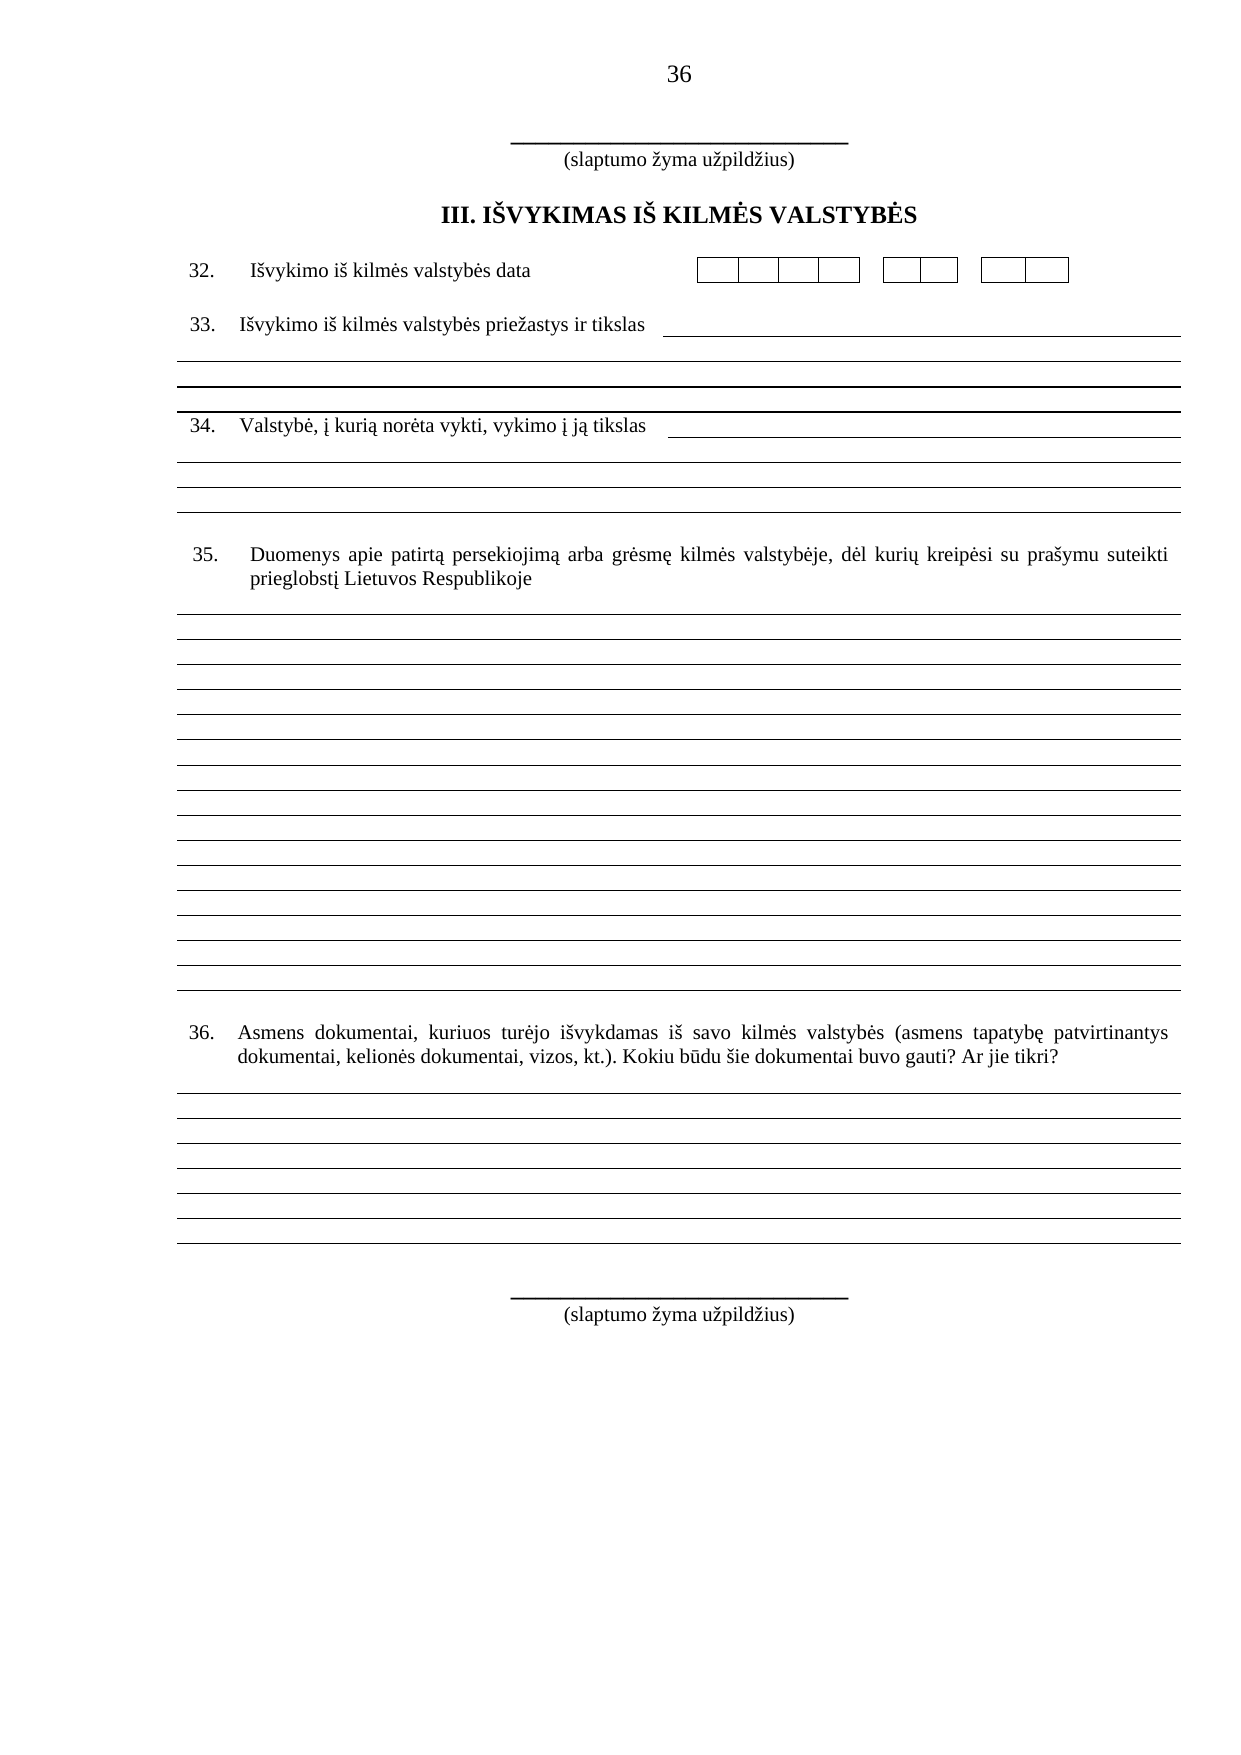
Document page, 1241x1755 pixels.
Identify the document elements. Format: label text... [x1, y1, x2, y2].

text ___________________________ [177, 118, 1181, 147]
table_cell [177, 891, 1181, 915]
table_header [982, 258, 1025, 282]
table_header [779, 258, 818, 282]
table_header 32. [177, 257, 238, 282]
table_cell [177, 388, 1181, 411]
table_cell Valstybė, į kurią norėta vykti, vykimo į ją tikslas [228, 413, 668, 437]
table_cell [177, 690, 1181, 714]
text (slaptumo žyma užpildžius) [177, 1302, 1181, 1326]
table_cell [177, 590, 1181, 614]
table_cell [177, 841, 1181, 865]
table_cell [177, 966, 1181, 990]
table_cell [177, 941, 1181, 965]
table_header 36. [177, 1020, 226, 1068]
table_header Duomenys apie patirtą persekiojimą arba grėsmę kilmės valstybėje, dėl kurių kreipėsi su prašymu suteikti prieglobstį Lietuvos Respublikoje [239, 542, 1181, 590]
table_header [1026, 258, 1068, 282]
table_cell [177, 1219, 1181, 1243]
table_header [739, 258, 778, 282]
table_cell [177, 866, 1181, 890]
table_cell [177, 1119, 1181, 1143]
table_header 35. [177, 542, 238, 590]
table_cell [177, 640, 1181, 664]
table_header 33. [177, 312, 228, 336]
table_header [819, 258, 859, 282]
table_cell [668, 413, 1181, 437]
table_header [958, 257, 981, 282]
table_cell [177, 1094, 1181, 1117]
table_cell [177, 766, 1181, 789]
table_header [698, 258, 738, 282]
text III. IŠVYKIMAS IŠ KILMĖS VALSTYBĖS [177, 200, 1181, 228]
table_cell [177, 437, 1181, 462]
table_header Asmens dokumentai, kuriuos turėjo išvykdamas iš savo kilmės valstybės (asmens tapatybę patvirtinantys dokumentai, kelionės dokumentai, vizos, kt.). Kokiu būdu šie dokumentai buvo gauti? Ar jie tikri? [226, 1020, 1181, 1068]
table_cell [177, 1068, 1181, 1092]
table_cell [177, 463, 1181, 487]
table_cell [177, 715, 1181, 739]
table_cell [177, 665, 1181, 689]
text (slaptumo žyma užpildžius) [177, 147, 1181, 171]
table_cell [177, 1194, 1181, 1218]
table_cell [177, 916, 1181, 940]
table_cell [177, 336, 1181, 361]
table_cell [177, 615, 1181, 639]
table_cell [177, 740, 1181, 764]
table_cell [177, 1144, 1181, 1168]
table_header Išvykimo iš kilmės valstybės data [239, 257, 697, 282]
table_header Išvykimo iš kilmės valstybės priežastys ir tikslas [228, 312, 663, 336]
table_cell [177, 362, 1181, 386]
table_cell 34. [177, 413, 228, 437]
table_header [884, 258, 920, 282]
table_cell [177, 1169, 1181, 1193]
table_cell [177, 816, 1181, 840]
table_header [1069, 257, 1181, 282]
table_header [860, 257, 883, 282]
text ___________________________ [177, 1273, 1181, 1302]
table_header [663, 312, 1181, 336]
table_header [921, 258, 957, 282]
table_cell [177, 488, 1181, 512]
table_cell [177, 791, 1181, 815]
